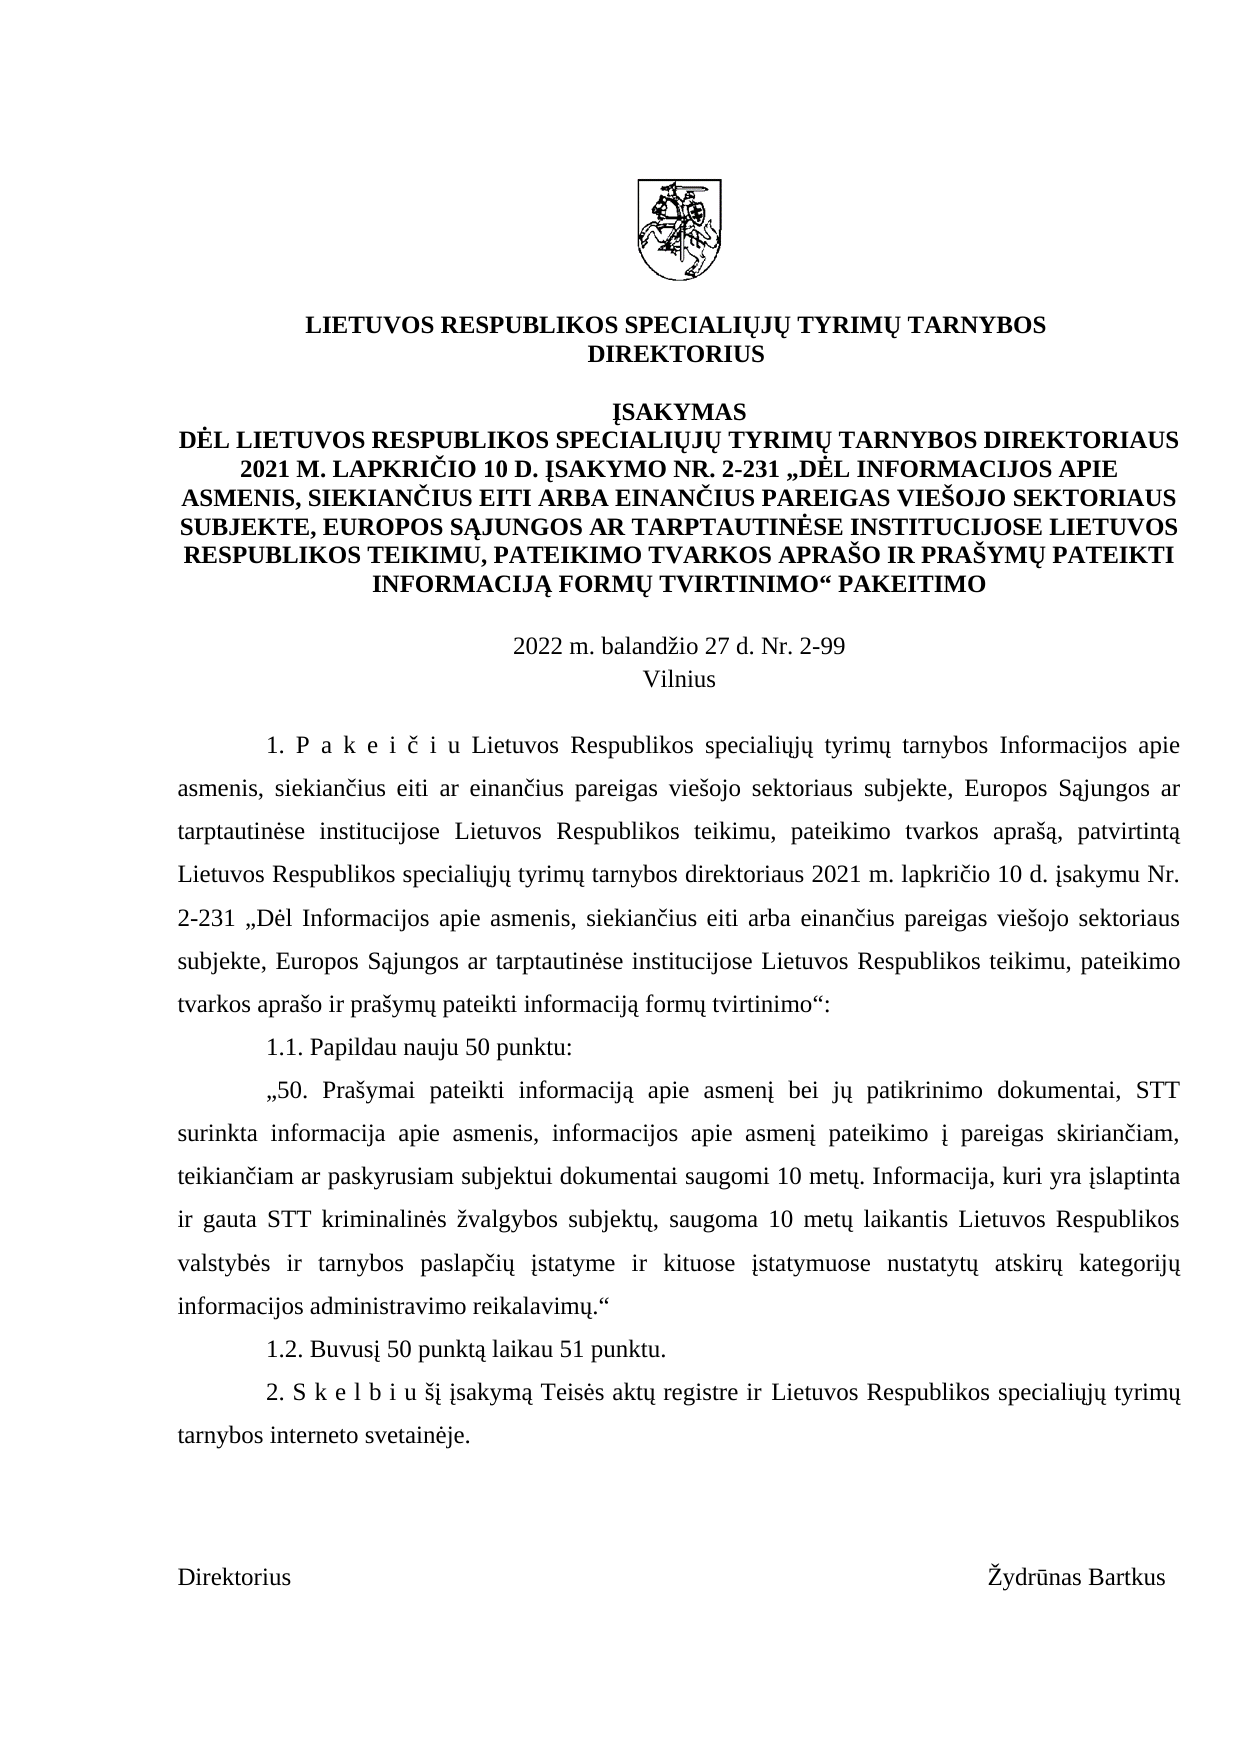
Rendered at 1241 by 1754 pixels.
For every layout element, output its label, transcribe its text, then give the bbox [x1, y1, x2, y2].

text LIETUVOS RESPUBLIKOS SPECIALIŲJŲ TYRIMŲ TARNYBOS [177, 311, 1181, 339]
text 1.2. Buvusį 50 punktą laikau 51 punktu. [177, 1334, 1181, 1363]
text Direktorius Žydrūnas Bartkus [177, 1562, 1181, 1591]
text DIREKTORIUS [177, 339, 1181, 368]
text „50. Prašymai pateikti informaciją apie asmenį bei jų patikrinimo dokumentai, STT surinkta informacija apie asmenis, informacijos apie asmenį pateikimo į pareigas skiriančiam, teikiančiam ar paskyrusiam subjektui dokumentai saugomi 10 metų. Informacija, kuri yra įslaptinta ir gauta STT kriminalinės žvalgybos subjektų, saugoma 10 metų laikantis Lietuvos Respublikos valstybės ir tarnybos paslapčių įstatyme ir kituose įstatymuose nustatytų atskirų kategorijų informacijos administravimo reikalavimų.“ [177, 1075, 1181, 1319]
text 2022 m. balandžio 27 d. Nr. 2-99 [177, 631, 1181, 660]
text 1. P a k e i č i u Lietuvos Respublikos specialiųjų tyrimų tarnybos Informacijos apie asmenis, siekiančius eiti ar einančius pareigas viešojo sektoriaus subjekte, Europos Sąjungos ar tarptautinėse institucijose Lietuvos Respublikos teikimu, pateikimo tvarkos aprašą, patvirtintą Lietuvos Respublikos specialiųjų tyrimų tarnybos direktoriaus 2021 m. lapkričio 10 d. įsakymu Nr. 2-231 „Dėl Informacijos apie asmenis, siekiančius eiti arba einančius pareigas viešojo sektoriaus subjekte, Europos Sąjungos ar tarptautinėse institucijose Lietuvos Respublikos teikimu, pateikimo tvarkos aprašo ir prašymų pateikti informaciją formų tvirtinimo“: [177, 730, 1181, 1018]
text 1.1. Papildau nauju 50 punktu: [177, 1032, 1181, 1061]
text Vilnius [177, 664, 1181, 693]
text DĖL LIETUVOS RESPUBLIKOS SPECIALIŲJŲ TYRIMŲ TARNYBOS DIREKTORIAUS 2021 M. LAPKRIČIO 10 D. ĮSAKYMO NR. 2-231 „DĖL INFORMACIJOS apie asmenIS, siekiančiUS eiti arba einančiUS pareigas VIEŠOJO SEKTORIAUS SUBJEKTE, Europos Sąjungos ar tarptautinėse institucijose LIETUVOS RESPUBLIKOS TEIKIMU, pateikimo TVARKOS APRAŠO IR PRAŠYMŲ PATEIKTI INFORMACIJĄ FORMŲ TVIRTINIMO“ PAKEITIMO [177, 426, 1181, 598]
text 2. S k e l b i u šį įsakymą Teisės aktų registre ir Lietuvos Respublikos specialiųjų tyrimų tarnybos interneto svetainėje. [177, 1377, 1181, 1449]
text ĮSAKYMAS [177, 397, 1181, 426]
